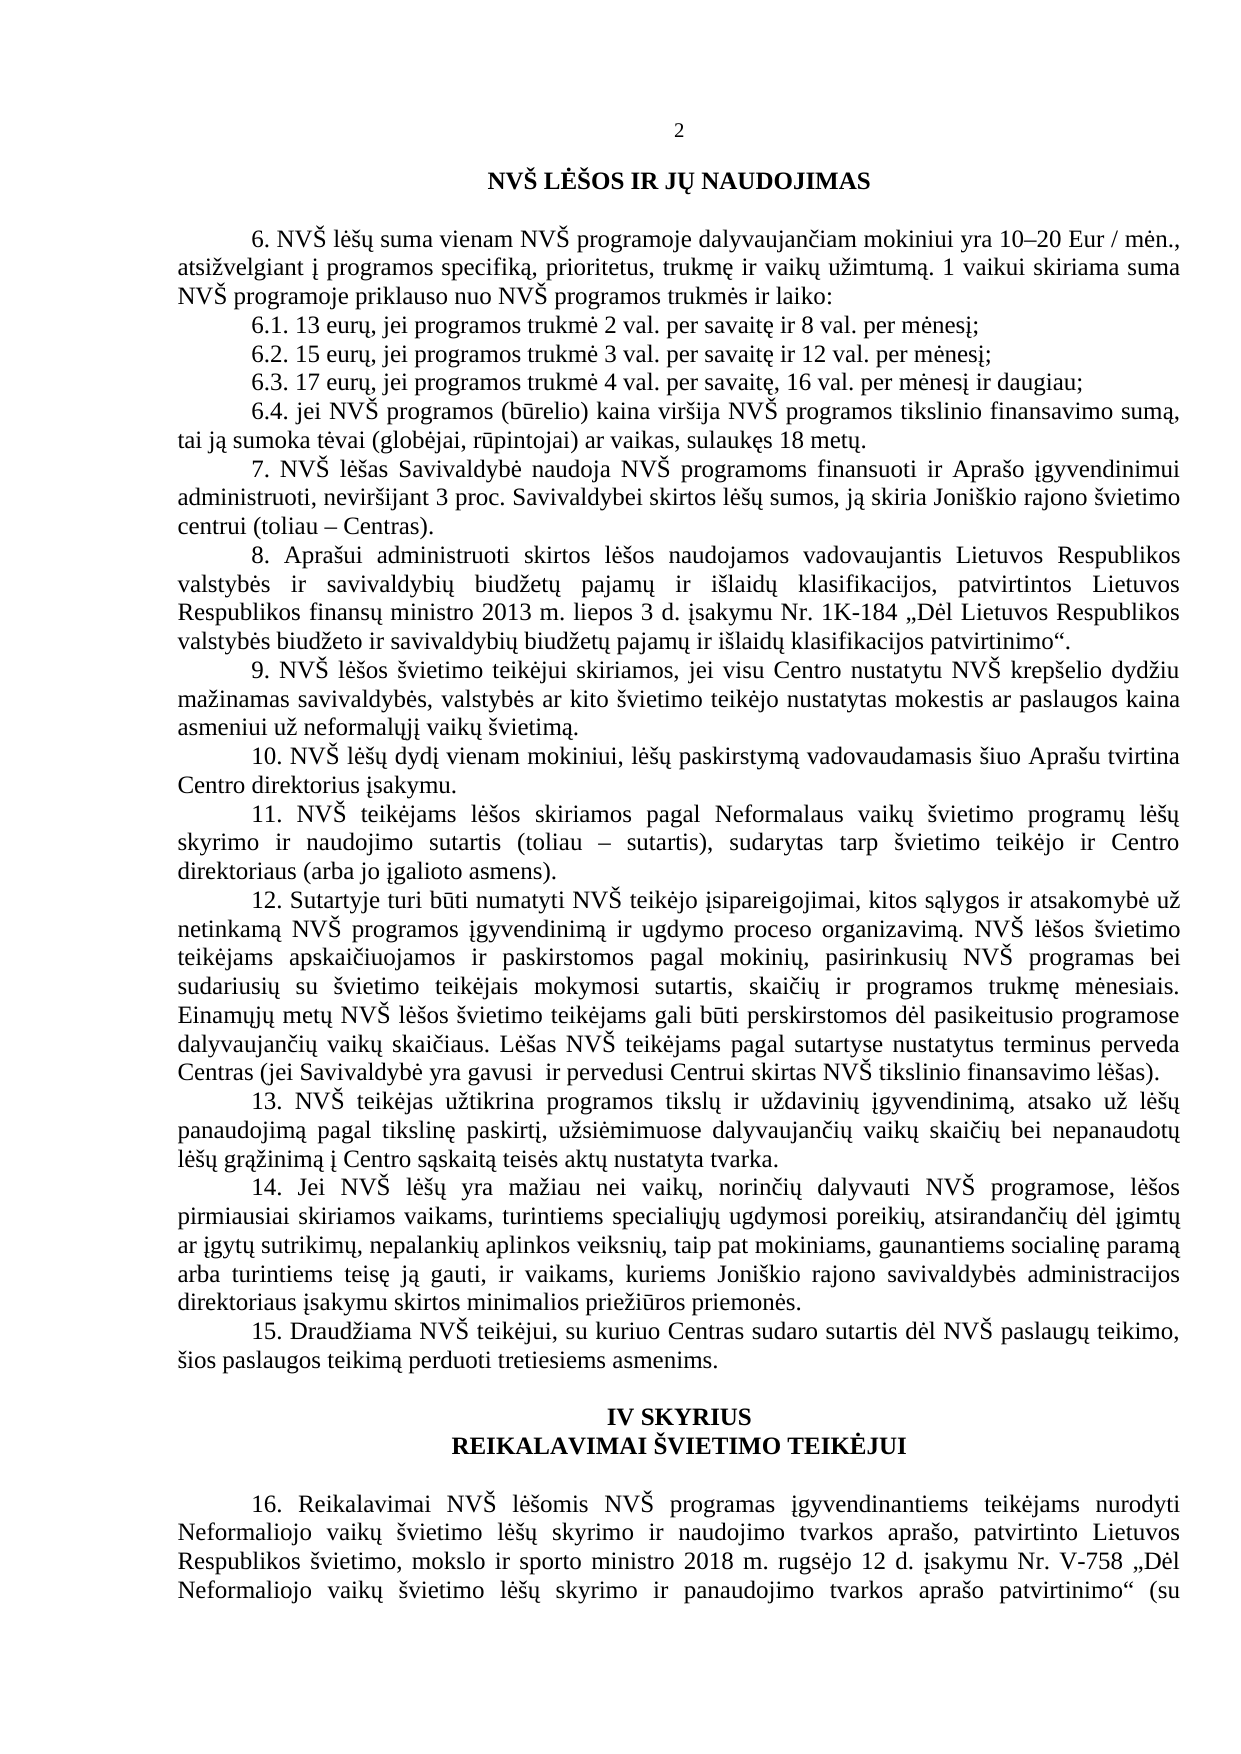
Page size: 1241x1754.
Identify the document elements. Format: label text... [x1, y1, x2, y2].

text 11. NVŠ teikėjams lėšos skiriamos pagal Neformalaus vaikų švietimo programų lėšų skyrimo ir naudojimo sutartis (toliau – sutartis), sudarytas tarp švietimo teikėjo ir Centro direktoriaus (arba jo įgalioto asmens). [177, 799, 1181, 885]
text 13. NVŠ teikėjas užtikrina programos tikslų ir uždavinių įgyvendinimą, atsako už lėšų panaudojimą pagal tikslinę paskirtį, užsiėmimuose dalyvaujančių vaikų skaičių bei nepanaudotų lėšų grąžinimą į Centro sąskaitą teisės aktų nustatyta tvarka. [177, 1086, 1181, 1172]
text IV SKYRIUS [177, 1402, 1181, 1431]
text 16. Reikalavimai NVŠ lėšomis NVŠ programas įgyvendinantiems teikėjams nurodyti Neformaliojo vaikų švietimo lėšų skyrimo ir naudojimo tvarkos aprašo, patvirtinto Lietuvos Respublikos švietimo, mokslo ir sporto ministro 2018 m. rugsėjo 12 d. įsakymu Nr. V-758 „Dėl Neformaliojo vaikų švietimo lėšų skyrimo ir panaudojimo tvarkos aprašo patvirtinimo“ (su [177, 1489, 1181, 1604]
text 6.2. 15 eurų, jei programos trukmė 3 val. per savaitę ir 12 val. per mėnesį; [177, 339, 1181, 367]
text 14. Jei NVŠ lėšų yra mažiau nei vaikų, norinčių dalyvauti NVŠ programose, lėšos pirmiausiai skiriamos vaikams, turintiems specialiųjų ugdymosi poreikių, atsirandančių dėl įgimtų ar įgytų sutrikimų, nepalankių aplinkos veiksnių, taip pat mokiniams, gaunantiems socialinę paramą arba turintiems teisę ją gauti, ir vaikams, kuriems Joniškio rajono savivaldybės administracijos direktoriaus įsakymu skirtos minimalios priežiūros priemonės. [177, 1172, 1181, 1316]
text 7. NVŠ lėšas Savivaldybė naudoja NVŠ programoms finansuoti ir Aprašo įgyvendinimui administruoti, neviršijant 3 proc. Savivaldybei skirtos lėšų sumos, ją skiria Joniškio rajono švietimo centrui (toliau – Centras). [177, 454, 1181, 540]
text 12. Sutartyje turi būti numatyti NVŠ teikėjo įsipareigojimai, kitos sąlygos ir atsakomybė už netinkamą NVŠ programos įgyvendinimą ir ugdymo proceso organizavimą. NVŠ lėšos švietimo teikėjams apskaičiuojamos ir paskirstomos pagal mokinių, pasirinkusių NVŠ programas bei sudariusių su švietimo teikėjais mokymosi sutartis, skaičių ir programos trukmę mėnesiais. Einamųjų metų NVŠ lėšos švietimo teikėjams gali būti perskirstomos dėl pasikeitusio programose dalyvaujančių vaikų skaičiaus. Lėšas NVŠ teikėjams pagal sutartyse nustatytus terminus perveda Centras (jei Savivaldybė yra gavusi ir pervedusi Centrui skirtas NVŠ tikslinio finansavimo lėšas). [177, 885, 1181, 1086]
text REIKALAVIMAI ŠVIETIMO TEIKĖJUI [177, 1431, 1181, 1460]
text 15. Draudžiama NVŠ teikėjui, su kuriuo Centras sudaro sutartis dėl NVŠ paslaugų teikimo, šios paslaugos teikimą perduoti tretiesiems asmenims. [177, 1316, 1181, 1374]
text 6.4. jei NVŠ programos (būrelio) kaina viršija NVŠ programos tikslinio finansavimo sumą, tai ją sumoka tėvai (globėjai, rūpintojai) ar vaikas, sulaukęs 18 metų. [177, 396, 1181, 454]
text 10. NVŠ lėšų dydį vienam mokiniui, lėšų paskirstymą vadovaudamasis šiuo Aprašu tvirtina Centro direktorius įsakymu. [177, 741, 1181, 799]
text 8. Aprašui administruoti skirtos lėšos naudojamos vadovaujantis Lietuvos Respublikos valstybės ir savivaldybių biudžetų pajamų ir išlaidų klasifikacijos, patvirtintos Lietuvos Respublikos finansų ministro 2013 m. liepos 3 d. įsakymu Nr. 1K-184 „Dėl Lietuvos Respublikos valstybės biudžeto ir savivaldybių biudžetų pajamų ir išlaidų klasifikacijos patvirtinimo“. [177, 540, 1181, 655]
text NVŠ LĖŠOS IR JŲ NAUDOJIMAS [177, 166, 1181, 195]
text 6.1. 13 eurų, jei programos trukmė 2 val. per savaitę ir 8 val. per mėnesį; [177, 310, 1181, 339]
text 9. NVŠ lėšos švietimo teikėjui skiriamos, jei visu Centro nustatytu NVŠ krepšelio dydžiu mažinamas savivaldybės, valstybės ar kito švietimo teikėjo nustatytas mokestis ar paslaugos kaina asmeniui už neformalųjį vaikų švietimą. [177, 655, 1181, 741]
text 6.3. 17 eurų, jei programos trukmė 4 val. per savaitę, 16 val. per mėnesį ir daugiau; [177, 367, 1181, 396]
text 6. NVŠ lėšų suma vienam NVŠ programoje dalyvaujančiam mokiniui yra 10–20 Eur / mėn., atsižvelgiant į programos specifiką, prioritetus, trukmę ir vaikų užimtumą. 1 vaikui skiriama suma NVŠ programoje priklauso nuo NVŠ programos trukmės ir laiko: [177, 224, 1181, 310]
